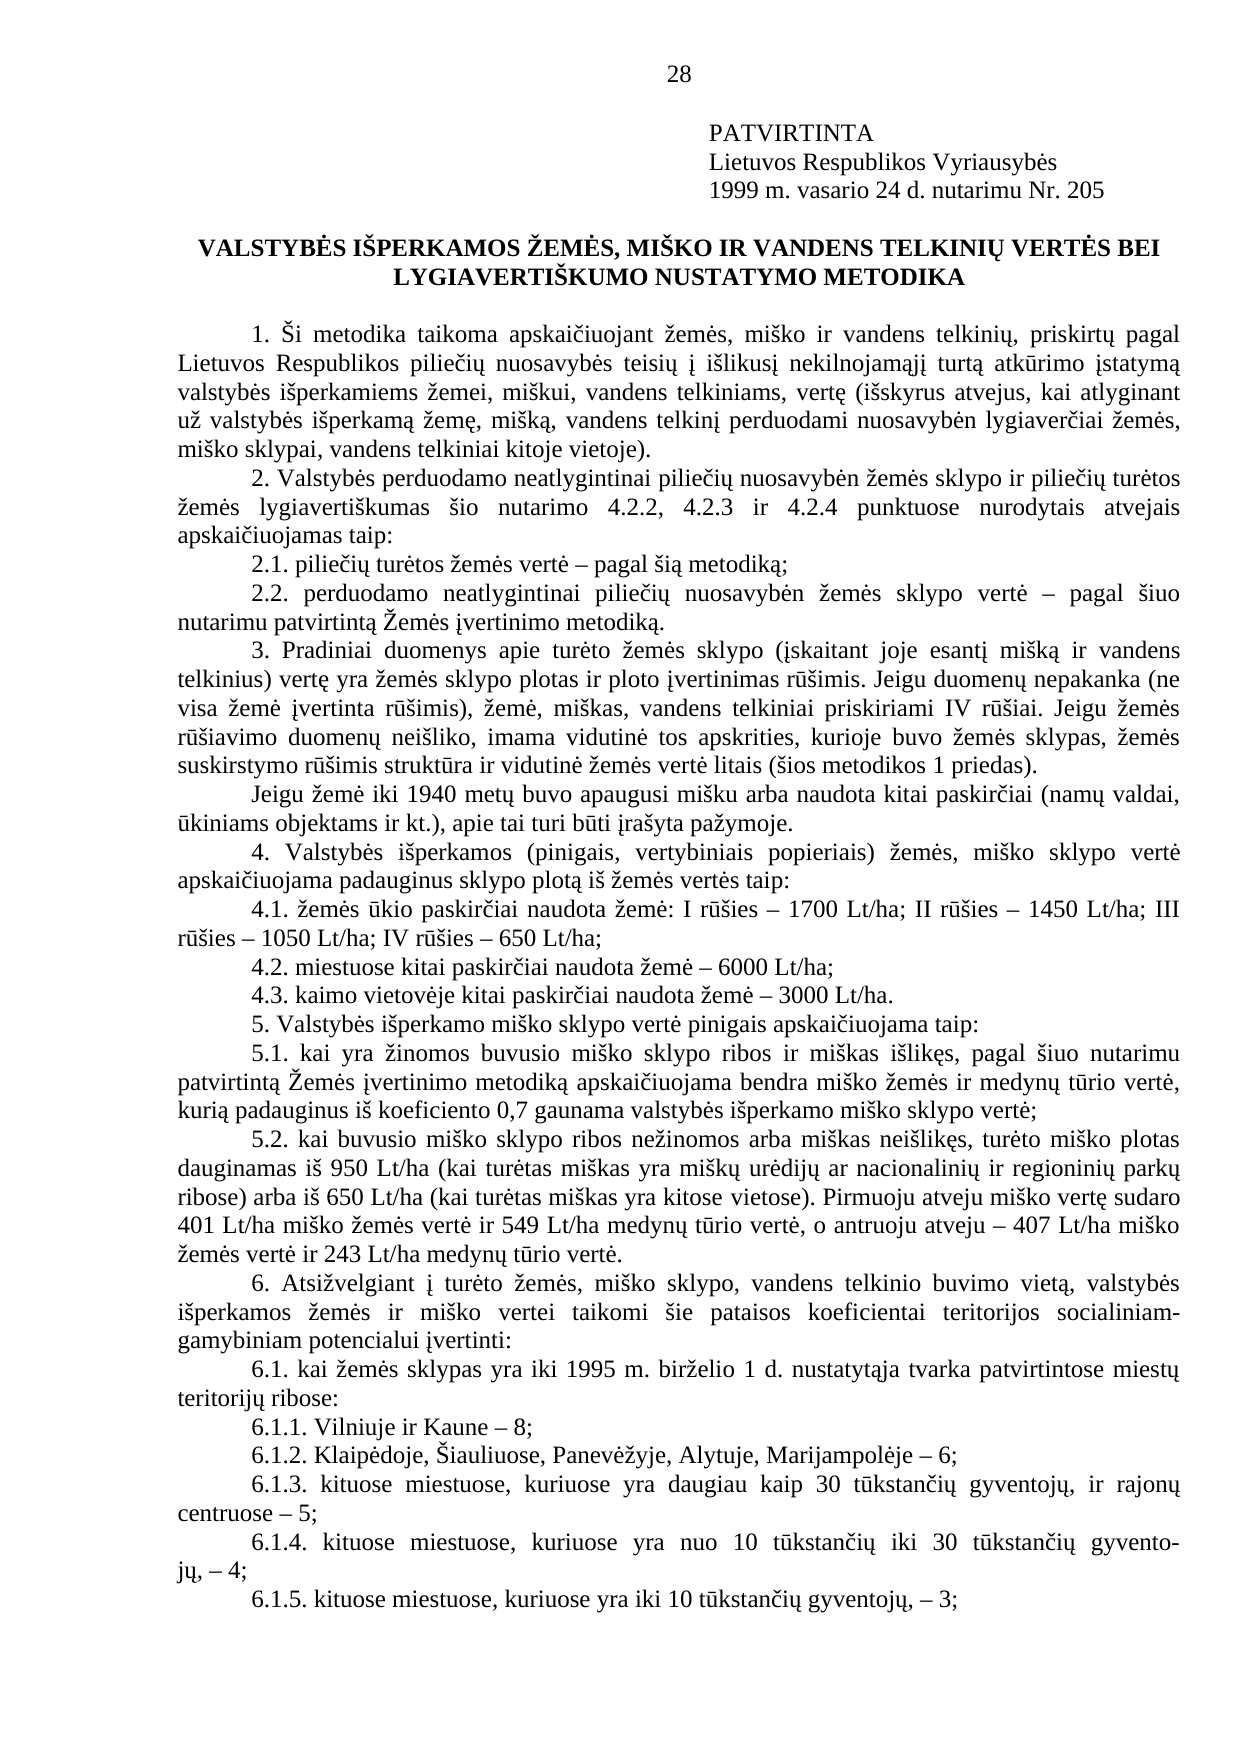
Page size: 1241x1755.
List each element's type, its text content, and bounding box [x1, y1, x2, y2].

text 2. Valstybės perduodamo neatlygintinai piliečių nuosavybėn žemės sklypo ir piliečių turėtos žemės lygiavertiškumas šio nutarimo 4.2.2, 4.2.3 ir 4.2.4 punktuose nurodytais atvejais apskaičiuojamas taip: [177, 463, 1181, 549]
text 6. Atsižvelgiant į turėto žemės, miško sklypo, vandens telkinio buvimo vietą, valstybės išperkamos žemės ir miško vertei taikomi šie pataisos koeficientai teritorijos socialiniam-gamybiniam potencialui įvertinti: [177, 1268, 1181, 1354]
text 6.1.4. kituose miestuose, kuriuose yra nuo 10 tūkstančių iki 30 tūkstančių gyvento- jų, – 4; [177, 1527, 1181, 1584]
text 4. Valstybės išperkamos (pinigais, vertybiniais popieriais) žemės, miško sklypo vertė apskaičiuojama padauginus sklypo plotą iš žemės vertės taip: [177, 837, 1181, 894]
text 1. Ši metodika taikoma apskaičiuojant žemės, miško ir vandens telkinių, priskirtų pagal Lietuvos Respublikos piliečių nuosavybės teisių į išlikusį nekilnojamąjį turtą atkūrimo įstatymą valstybės išperkamiems žemei, miškui, vandens telkiniams, vertę (išskyrus atvejus, kai atlyginant už valstybės išperkamą žemę, mišką, vandens telkinį perduodami nuosavybėn lygiaverčiai žemės, miško sklypai, vandens telkiniai kitoje vietoje). [177, 319, 1181, 463]
text 5.2. kai buvusio miško sklypo ribos nežinomos arba miškas neišlikęs, turėto miško plotas dauginamas iš 950 Lt/ha (kai turėtas miškas yra miškų urėdijų ar nacionalinių ir regioninių parkų ribose) arba iš 650 Lt/ha (kai turėtas miškas yra kitose vietose). Pirmuoju atveju miško vertę sudaro 401 Lt/ha miško žemės vertė ir 549 Lt/ha medynų tūrio vertė, o antruoju atveju – 407 Lt/ha miško žemės vertė ir 243 Lt/ha medynų tūrio vertė. [177, 1124, 1181, 1268]
text Lietuvos Respublikos Vyriausybės [177, 147, 1181, 176]
text 3. Pradiniai duomenys apie turėto žemės sklypo (įskaitant joje esantį mišką ir vandens telkinius) vertę yra žemės sklypo plotas ir ploto įvertinimas rūšimis. Jeigu duomenų nepakanka (ne visa žemė įvertinta rūšimis), žemė, miškas, vandens telkiniai priskiriami IV rūšiai. Jeigu žemės rūšiavimo duomenų neišliko, imama vidutinė tos apskrities, kurioje buvo žemės sklypas, žemės suskirstymo rūšimis struktūra ir vidutinė žemės vertė litais (šios metodikos 1 priedas). [177, 636, 1181, 779]
text 5.1. kai yra žinomos buvusio miško sklypo ribos ir miškas išlikęs, pagal šiuo nutarimu patvirtintą Žemės įvertinimo metodiką apskaičiuojama bendra miško žemės ir medynų tūrio vertė, kurią padauginus iš koeficiento 0,7 gaunama valstybės išperkamo miško sklypo vertė; [177, 1038, 1181, 1124]
text 2.1. piliečių turėtos žemės vertė – pagal šią metodiką; [177, 549, 1181, 578]
text 6.1. kai žemės sklypas yra iki 1995 m. birželio 1 d. nustatytąja tvarka patvirtintose miestų teritorijų ribose: [177, 1354, 1181, 1412]
text PATVIRTINTA [709, 118, 1181, 147]
text Valstybės išperkamos žemės, miško ir vandens telkinių vertės bei lygiavertiškumo nustatymo metodika [177, 233, 1181, 291]
text 6.1.2. Klaipėdoje, Šiauliuose, Panevėžyje, Alytuje, Marijampolėje – 6; [177, 1441, 1181, 1469]
text Jeigu žemė iki 1940 metų buvo apaugusi mišku arba naudota kitai paskirčiai (namų valdai, ūkiniams objektams ir kt.), apie tai turi būti įrašyta pažymoje. [177, 779, 1181, 837]
text 6.1.5. kituose miestuose, kuriuose yra iki 10 tūkstančių gyventojų, – 3; [177, 1584, 1181, 1613]
text 4.1. žemės ūkio paskirčiai naudota žemė: I rūšies – 1700 Lt/ha; II rūšies – 1450 Lt/ha; III rūšies – 1050 Lt/ha; IV rūšies – 650 Lt/ha; [177, 894, 1181, 952]
text 5. Valstybės išperkamo miško sklypo vertė pinigais apskaičiuojama taip: [177, 1009, 1181, 1038]
text 1999 m. vasario 24 d. nutarimu Nr. 205 [177, 176, 1181, 204]
text 6.1.1. Vilniuje ir Kaune – 8; [177, 1412, 1181, 1441]
text 2.2. perduodamo neatlygintinai piliečių nuosavybėn žemės sklypo vertė – pagal šiuo nutarimu patvirtintą Žemės įvertinimo metodiką. [177, 578, 1181, 636]
text 4.2. miestuose kitai paskirčiai naudota žemė – 6000 Lt/ha; [177, 952, 1181, 981]
text 4.3. kaimo vietovėje kitai paskirčiai naudota žemė – 3000 Lt/ha. [177, 981, 1181, 1009]
text 6.1.3. kituose miestuose, kuriuose yra daugiau kaip 30 tūkstančių gyventojų, ir rajonų centruose – 5; [177, 1469, 1181, 1527]
